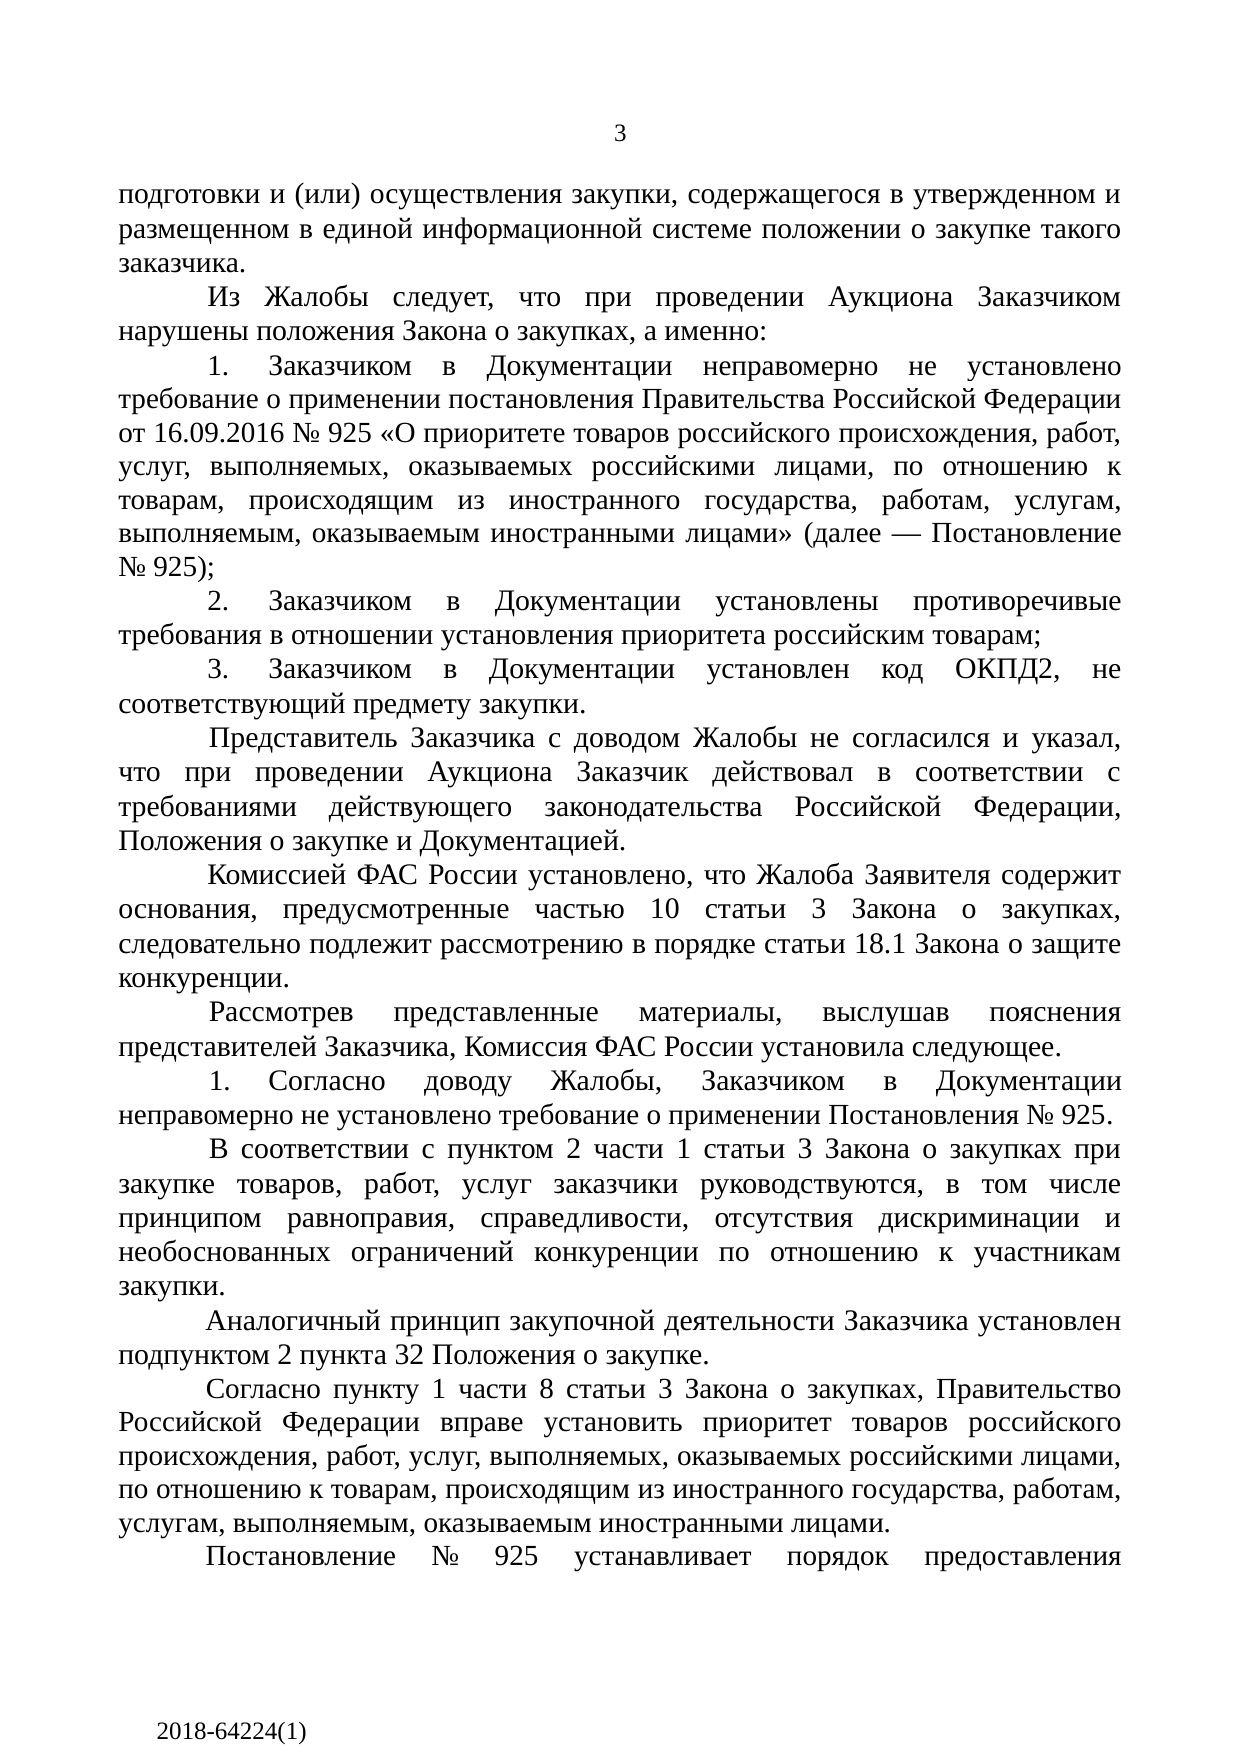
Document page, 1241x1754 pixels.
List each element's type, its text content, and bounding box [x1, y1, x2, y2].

text Согласно пункту 1 части 8 статьи 3 Закона о закупках, Правительство Российской Федерации вправе установить приоритет товаров российского происхождения, работ, услуг, выполняемых, оказываемых российскими лицами, по отношению к товарам, происходящим из иностранного государства, работам, услугам, выполняемым, оказываемым иностранными лицами. [118, 1371, 1122, 1538]
text Комиссией ФАС России установлено, что Жалоба Заявителя содержит основания, предусмотренные частью 10 статьи 3 Закона о закупках, следовательно подлежит рассмотрению в порядке статьи 18.1 Закона о защите конкуренции. [118, 857, 1122, 994]
text Рассмотрев представленные материалы, выслушав пояснения представителей Заказчика, Комиссия ФАС России установила следующее. [118, 994, 1122, 1062]
text Аналогичный принцип закупочной деятельности Заказчика установлен подпунктом 2 пункта 32 Положения о закупке. [118, 1302, 1122, 1371]
text Представитель Заказчика с доводом Жалобы не согласился и указал, что при проведении Аукциона Заказчик действовал в соответствии с требованиями действующего законодательства Российской Федерации, Положения о закупке и Документацией. [118, 720, 1122, 857]
text Из Жалобы следует, что при проведении Аукциона Заказчиком нарушены положения Закона о закупках, а именно: [118, 278, 1122, 347]
text подготовки и (или) осуществления закупки, содержащегося в утвержденном и размещенном в единой информационной системе положении о закупке такого заказчика. [118, 176, 1122, 278]
text Постановление № 925 устанавливает порядок предоставления [118, 1538, 1122, 1572]
list Заказчиком в Документации установлен код ОКПД2, не соответствующий предмету закупки. [118, 651, 1122, 720]
list Согласно доводу Жалобы, Заказчиком в Документации неправомерно не установлено требование о применении Постановления № 925. [118, 1062, 1122, 1131]
text В соответствии с пунктом 2 части 1 статьи 3 Закона о закупках при закупке товаров, работ, услуг заказчики руководствуются, в том числе принципом равноправия, справедливости, отсутствия дискриминации и необоснованных ограничений конкуренции по отношению к участникам закупки. [118, 1131, 1122, 1302]
list Заказчиком в Документации установлены противоречивые требования в отношении установления приоритета российским товарам; [118, 583, 1122, 651]
list Заказчиком в Документации неправомерно не установлено требование о применении постановления Правительства Российской Федерации от 16.09.2016 № 925 «О приоритете товаров российского происхождения, работ, услуг, выполняемых, оказываемых российскими лицами, по отношению к товарам, происходящим из иностранного государства, работам, услугам, выполняемым, оказываемым иностранными лицами» (далее — Постановление № 925); [118, 347, 1122, 583]
